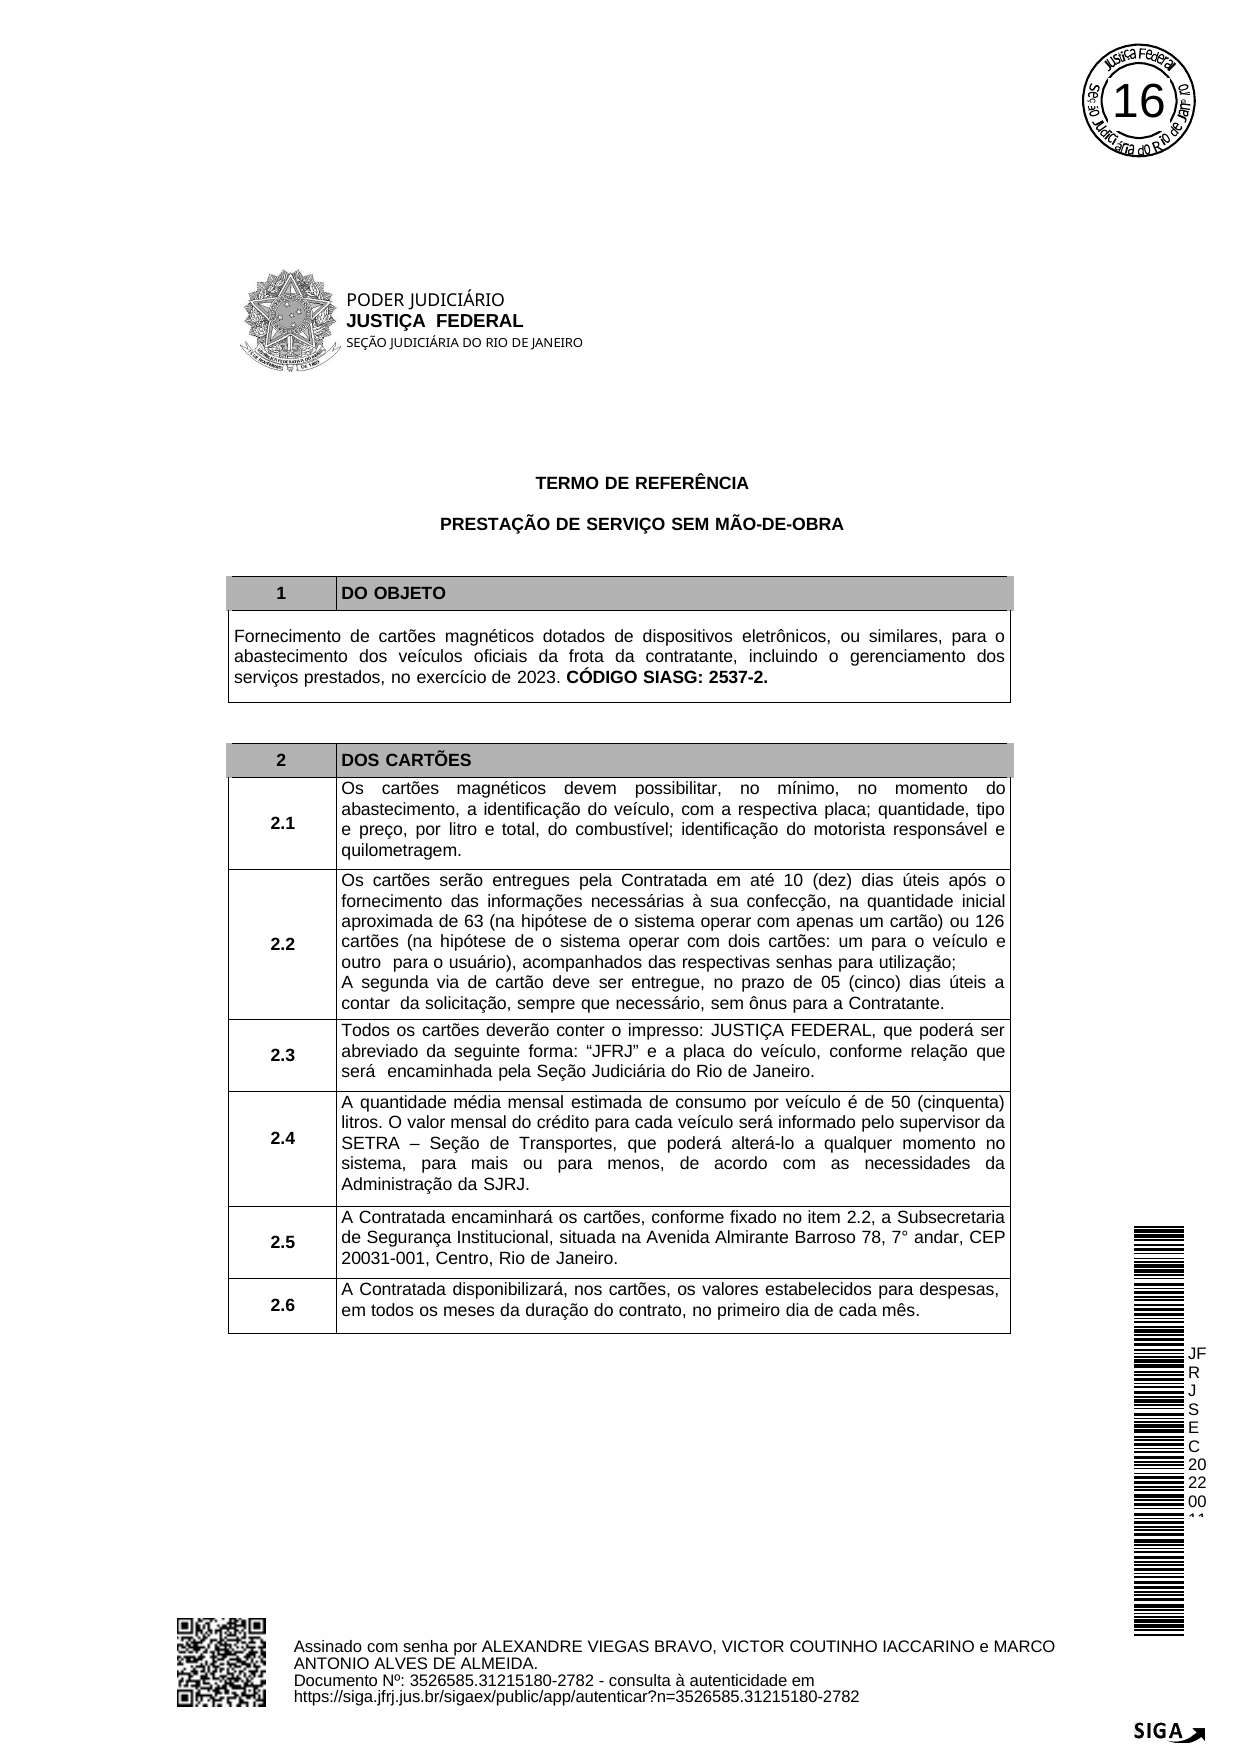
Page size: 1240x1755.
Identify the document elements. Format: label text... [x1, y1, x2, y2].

table_header 2 [232, 744, 336, 777]
text PODER JUDICIÁRIO [346, 290, 1239, 310]
text TERMO DE REFERÊNCIA PRESTAÇÃO DE SERVIÇO SEM MÃO-DE-OBRA [440, 473, 857, 534]
text SEÇÃO JUDICIÁRIA DO RIO DE JANEIRO [346, 334, 1239, 352]
table_cell 2.5 [229, 1207, 336, 1278]
table_cell Todos os cartões deverão conter o impresso: JUSTIÇA FEDERAL, que poderá ser abreviado da seguinte forma: “JFRJ” e a placa do veículo, conforme relação que será encaminhada pela Seção Judiciária do Rio de Janeiro. [337, 1020, 1010, 1091]
table_cell A Contratada encaminhará os cartões, conforme fixado no item 2.2, a Subsecretaria de Segurança Institucional, situada na Avenida Almirante Barroso 78, 7° andar, CEP 20031-001, Centro, Rio de Janeiro. [337, 1207, 1010, 1278]
table_header DO OBJETO [337, 577, 1007, 610]
table_cell Fornecimento de cartões magnéticos dotados de dispositivos eletrônicos, ou similares, para o abastecimento dos veículos oficiais da frota da contratante, incluindo o gerenciamento dos serviços prestados, no exercício de 2023. CÓDIGO SIASG: 2537-2. [229, 611, 1010, 702]
text JUSTIÇA FEDERAL [346, 310, 1239, 331]
table_header 1 [232, 577, 336, 610]
table_header DOS CARTÕES [337, 744, 1007, 777]
table_cell 2.6 [229, 1279, 336, 1333]
table_cell A Contratada disponibilizará, nos cartões, os valores estabelecidos para despesas, em todos os meses da duração do contrato, no primeiro dia de cada mês. [337, 1279, 1010, 1333]
table_cell A quantidade média mensal estimada de consumo por veículo é de 50 (cinquenta) litros. O valor mensal do crédito para cada veículo será informado pelo supervisor da SETRA – Seção de Transportes, que poderá alterá-lo a qualquer momento no sistema, para mais ou para menos, de acordo com as necessidades da Administração da SJRJ. [337, 1092, 1010, 1206]
table_cell 2.2 [229, 870, 336, 1019]
table_cell 2.4 [229, 1092, 336, 1206]
text JFRJSEC202200112A [1188, 1345, 1207, 1517]
table_cell 2.1 [229, 778, 336, 869]
table_cell 2.3 [229, 1020, 336, 1091]
text e [1180, 95, 1193, 105]
table_cell Os cartões serão entregues pela Contratada em até 10 (dez) dias úteis após o fornecimento das informações necessárias à sua confecção, na quantidade inicial aproximada de 63 (na hipótese de o sistema operar com apenas um cartão) ou 126 cartões (na hipótese de o sistema operar com dois cartões: um para o veículo e outro para o usuário), acompanhados das respectivas senhas para utilização; A segunda via de cartão deve ser entregue, no prazo de 05 (cinco) dias úteis a contar da solicitação, sempre que necessário, sem ônus para a Contratante. [337, 870, 1010, 1019]
text ç [1088, 98, 1099, 106]
table_cell Os cartões magnéticos devem possibilitar, no mínimo, no momento do abastecimento, a identificação do veículo, com a respectiva placa; quantidade, tipo e preço, por litro e total, do combustível; identificação do motorista responsável e quilometragem. [337, 778, 1010, 869]
